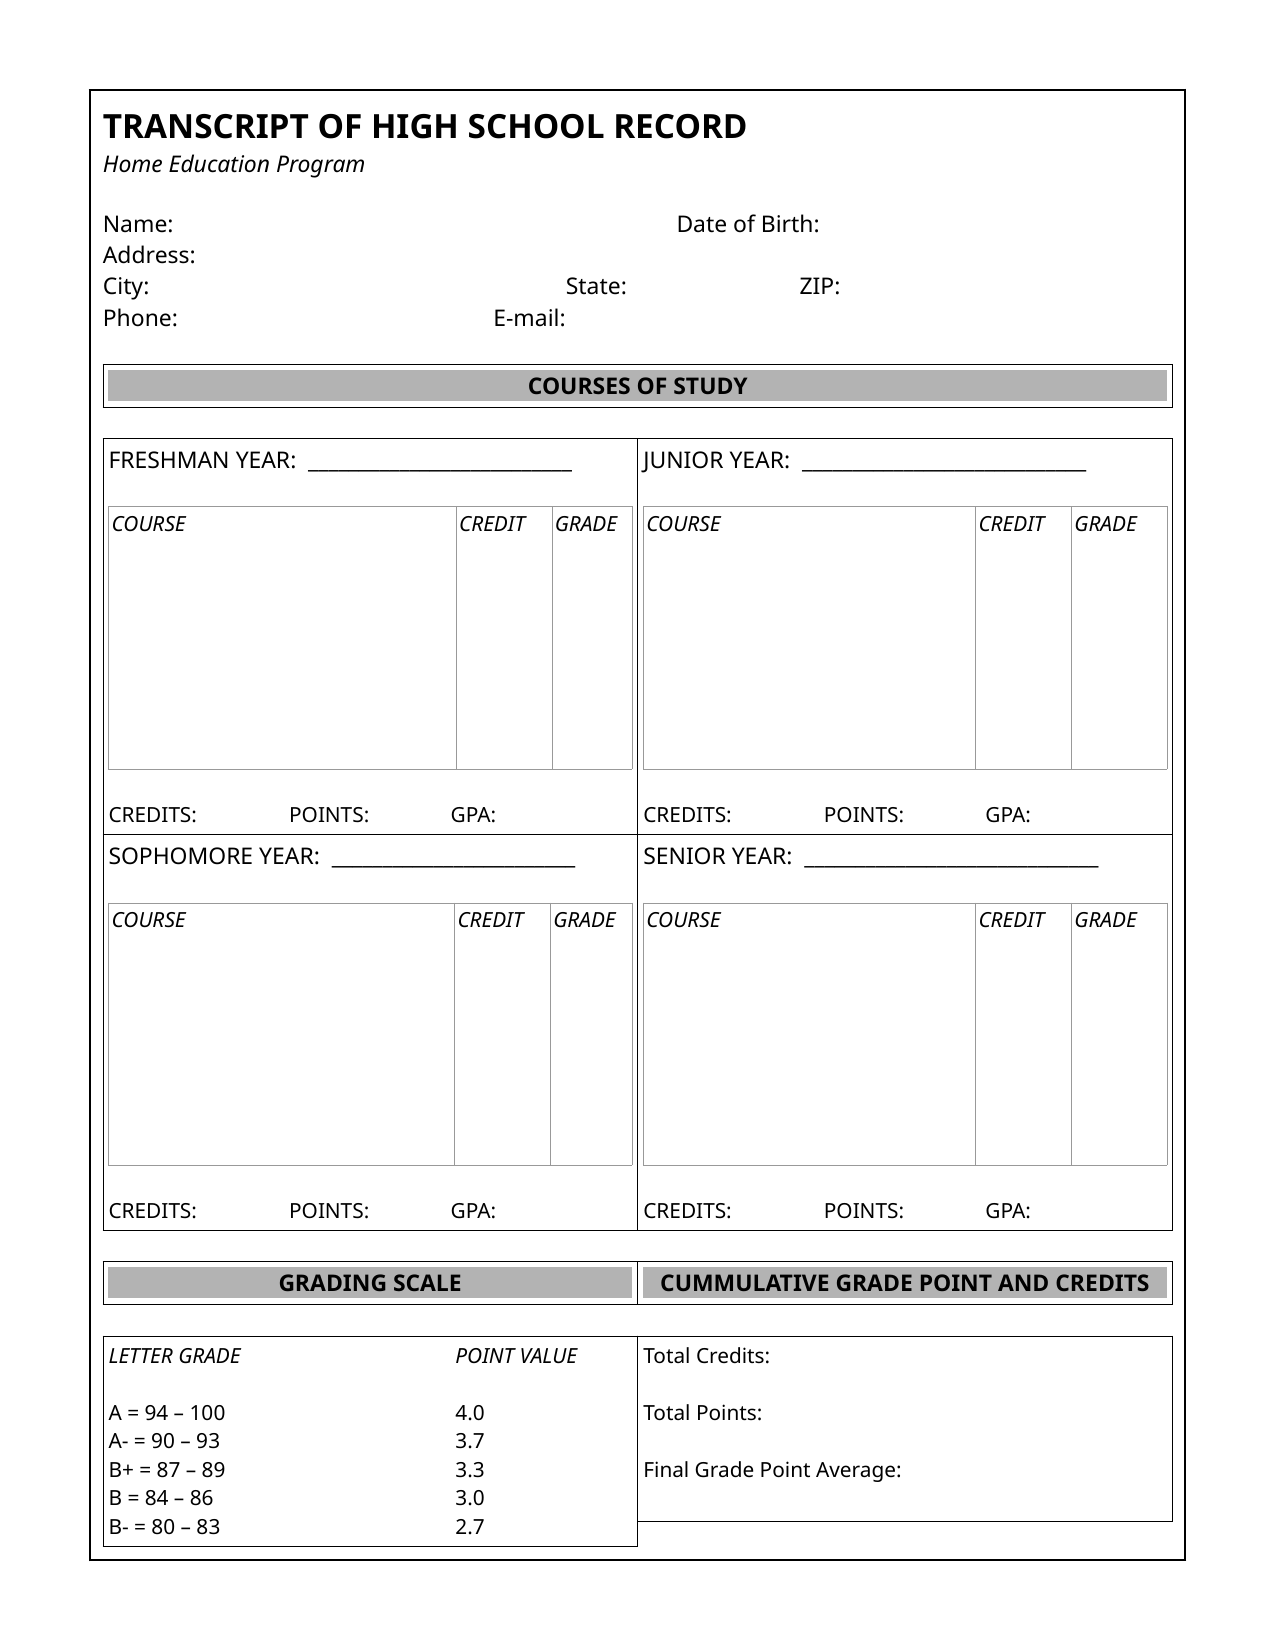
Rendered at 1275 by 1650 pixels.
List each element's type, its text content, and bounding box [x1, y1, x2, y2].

table_header LETTER GRADE A = 94 – 100 A- = 90 – 93 B+ = 87 – 89 B = 84 – 86 B- = 80 – 83 [108, 1341, 455, 1540]
table_header COURSE [644, 904, 975, 1164]
table_header COURSE [109, 507, 456, 768]
table_header GRADE [553, 507, 632, 768]
table_header COURSES OF STUDY [104, 365, 1172, 407]
table_header GRADE [1072, 904, 1167, 1164]
text TRANSCRIPT OF HIGH SCHOOL RECORD [103, 103, 1172, 148]
table_header JUNIOR YEAR: ____________________________ CREDITS: POINTS: GPA: [638, 439, 1172, 834]
table_header GRADE [1072, 507, 1167, 768]
text Phone: E-mail: [103, 301, 1172, 333]
table_cell SENIOR YEAR: _____________________________ CREDITS: POINTS: GPA: [638, 835, 1172, 1230]
table_header CUMMULATIVE GRADE POINT AND CREDITS [638, 1262, 1172, 1304]
table_header FRESHMAN YEAR: __________________________ CREDITS: POINTS: GPA: [104, 439, 637, 834]
table_header [103, 1305, 637, 1336]
table_header GRADE [551, 904, 632, 1164]
table_header [1004, 1341, 1167, 1483]
text Name: Date of Birth: [103, 208, 1172, 239]
table_header CREDIT [457, 507, 552, 768]
table_header GRADING SCALE [104, 1262, 637, 1304]
table_header COURSE [109, 904, 454, 1164]
table_header [638, 1522, 1172, 1546]
table_header [638, 1337, 1172, 1521]
table_header Total Credits: Total Points: Final Grade Point Average: [643, 1341, 1004, 1483]
table_header POINT VALUE 4.0 3.7 3.3 3.0 2.7 [455, 1341, 632, 1540]
table_header COURSE [644, 507, 975, 768]
text Address: [103, 239, 1172, 270]
table_header CREDIT [455, 904, 550, 1164]
table_header [104, 1337, 637, 1546]
table_header CREDIT [976, 904, 1071, 1164]
table_header [638, 1305, 1172, 1336]
text Home Education Program [103, 148, 1172, 179]
text City: State: ZIP: [103, 270, 1172, 301]
table_header CREDIT [976, 507, 1071, 768]
table_cell SOPHOMORE YEAR: ________________________ CREDITS: POINTS: GPA: [104, 835, 637, 1230]
